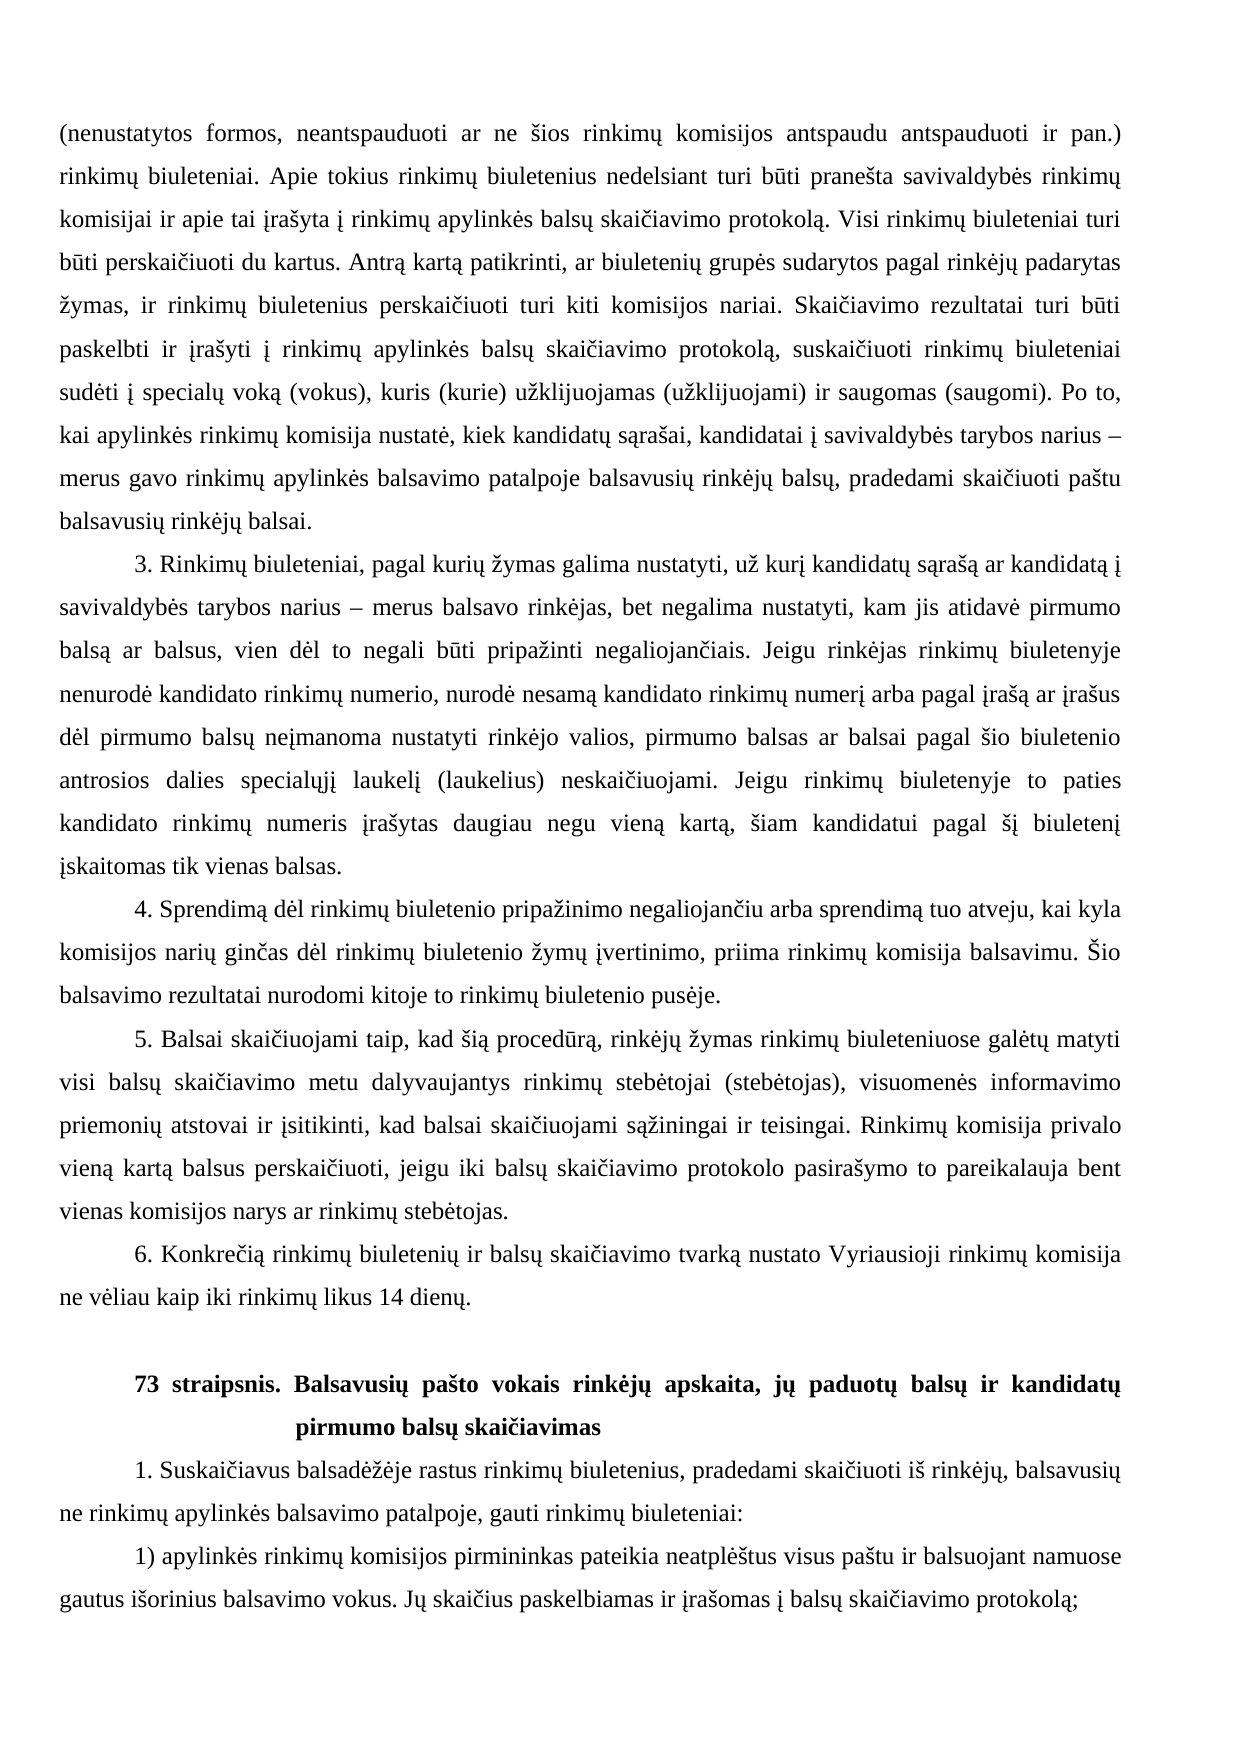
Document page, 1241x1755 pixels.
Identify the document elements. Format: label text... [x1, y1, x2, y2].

text 5. Balsai skaičiuojami taip, kad šią procedūrą, rinkėjų žymas rinkimų biuleteniuose galėtų matyti visi balsų skaičiavimo metu dalyvaujantys rinkimų stebėtojai (stebėtojas), visuomenės informavimo priemonių atstovai ir įsitikinti, kad balsai skaičiuojami sąžiningai ir teisingai. Rinkimų komisija privalo vieną kartą balsus perskaičiuoti, jeigu iki balsų skaičiavimo protokolo pasirašymo to pareikalauja bent vienas komisijos narys ar rinkimų stebėtojas. [59, 1024, 1122, 1225]
text 4. Sprendimą dėl rinkimų biuletenio pripažinimo negaliojančiu arba sprendimą tuo atveju, kai kyla komisijos narių ginčas dėl rinkimų biuletenio žymų įvertinimo, priima rinkimų komisija balsavimu. Šio balsavimo rezultatai nurodomi kitoje to rinkimų biuletenio pusėje. [59, 894, 1122, 1009]
text 6. Konkrečią rinkimų biuletenių ir balsų skaičiavimo tvarką nustato Vyriausioji rinkimų komisija ne vėliau kaip iki rinkimų likus 14 dienų. [59, 1239, 1122, 1311]
text 73 straipsnis. Balsavusių pašto vokais rinkėjų apskaita, jų paduotų balsų ir kandidatų pirmumo balsų skaičiavimas [134, 1369, 1122, 1441]
text 1) apylinkės rinkimų komisijos pirmininkas pateikia neatplėštus visus paštu ir balsuojant namuose gautus išorinius balsavimo vokus. Jų skaičius paskelbiamas ir įrašomas į balsų skaičiavimo protokolą; [59, 1541, 1122, 1613]
text 3. Rinkimų biuleteniai, pagal kurių žymas galima nustatyti, už kurį kandidatų sąrašą ar kandidatą į savivaldybės tarybos narius – merus balsavo rinkėjas, bet negalima nustatyti, kam jis atidavė pirmumo balsą ar balsus, vien dėl to negali būti pripažinti negaliojančiais. Jeigu rinkėjas rinkimų biuletenyje nenurodė kandidato rinkimų numerio, nurodė nesamą kandidato rinkimų numerį arba pagal įrašą ar įrašus dėl pirmumo balsų neįmanoma nustatyti rinkėjo valios, pirmumo balsas ar balsai pagal šio biuletenio antrosios dalies specialųjį laukelį (laukelius) neskaičiuojami. Jeigu rinkimų biuletenyje to paties kandidato rinkimų numeris įrašytas daugiau negu vieną kartą, šiam kandidatui pagal šį biuletenį įskaitomas tik vienas balsas. [59, 549, 1122, 880]
text (nenustatytos formos, neantspauduoti ar ne šios rinkimų komisijos antspaudu antspauduoti ir pan.) rinkimų biuleteniai. Apie tokius rinkimų biuletenius nedelsiant turi būti pranešta savivaldybės rinkimų komisijai ir apie tai įrašyta į rinkimų apylinkės balsų skaičiavimo protokolą. Visi rinkimų biuleteniai turi būti perskaičiuoti du kartus. Antrą kartą patikrinti, ar biuletenių grupės sudarytos pagal rinkėjų padarytas žymas, ir rinkimų biuletenius perskaičiuoti turi kiti komisijos nariai. Skaičiavimo rezultatai turi būti paskelbti ir įrašyti į rinkimų apylinkės balsų skaičiavimo protokolą, suskaičiuoti rinkimų biuleteniai sudėti į specialų voką (vokus), kuris (kurie) užklijuojamas (užklijuojami) ir saugomas (saugomi). Po to, kai apylinkės rinkimų komisija nustatė, kiek kandidatų sąrašai, kandidatai į savivaldybės tarybos narius – merus gavo rinkimų apylinkės balsavimo patalpoje balsavusių rinkėjų balsų, pradedami skaičiuoti paštu balsavusių rinkėjų balsai. [59, 118, 1122, 535]
text 1. Suskaičiavus balsadėžėje rastus rinkimų biuletenius, pradedami skaičiuoti iš rinkėjų, balsavusių ne rinkimų apylinkės balsavimo patalpoje, gauti rinkimų biuleteniai: [59, 1455, 1122, 1527]
